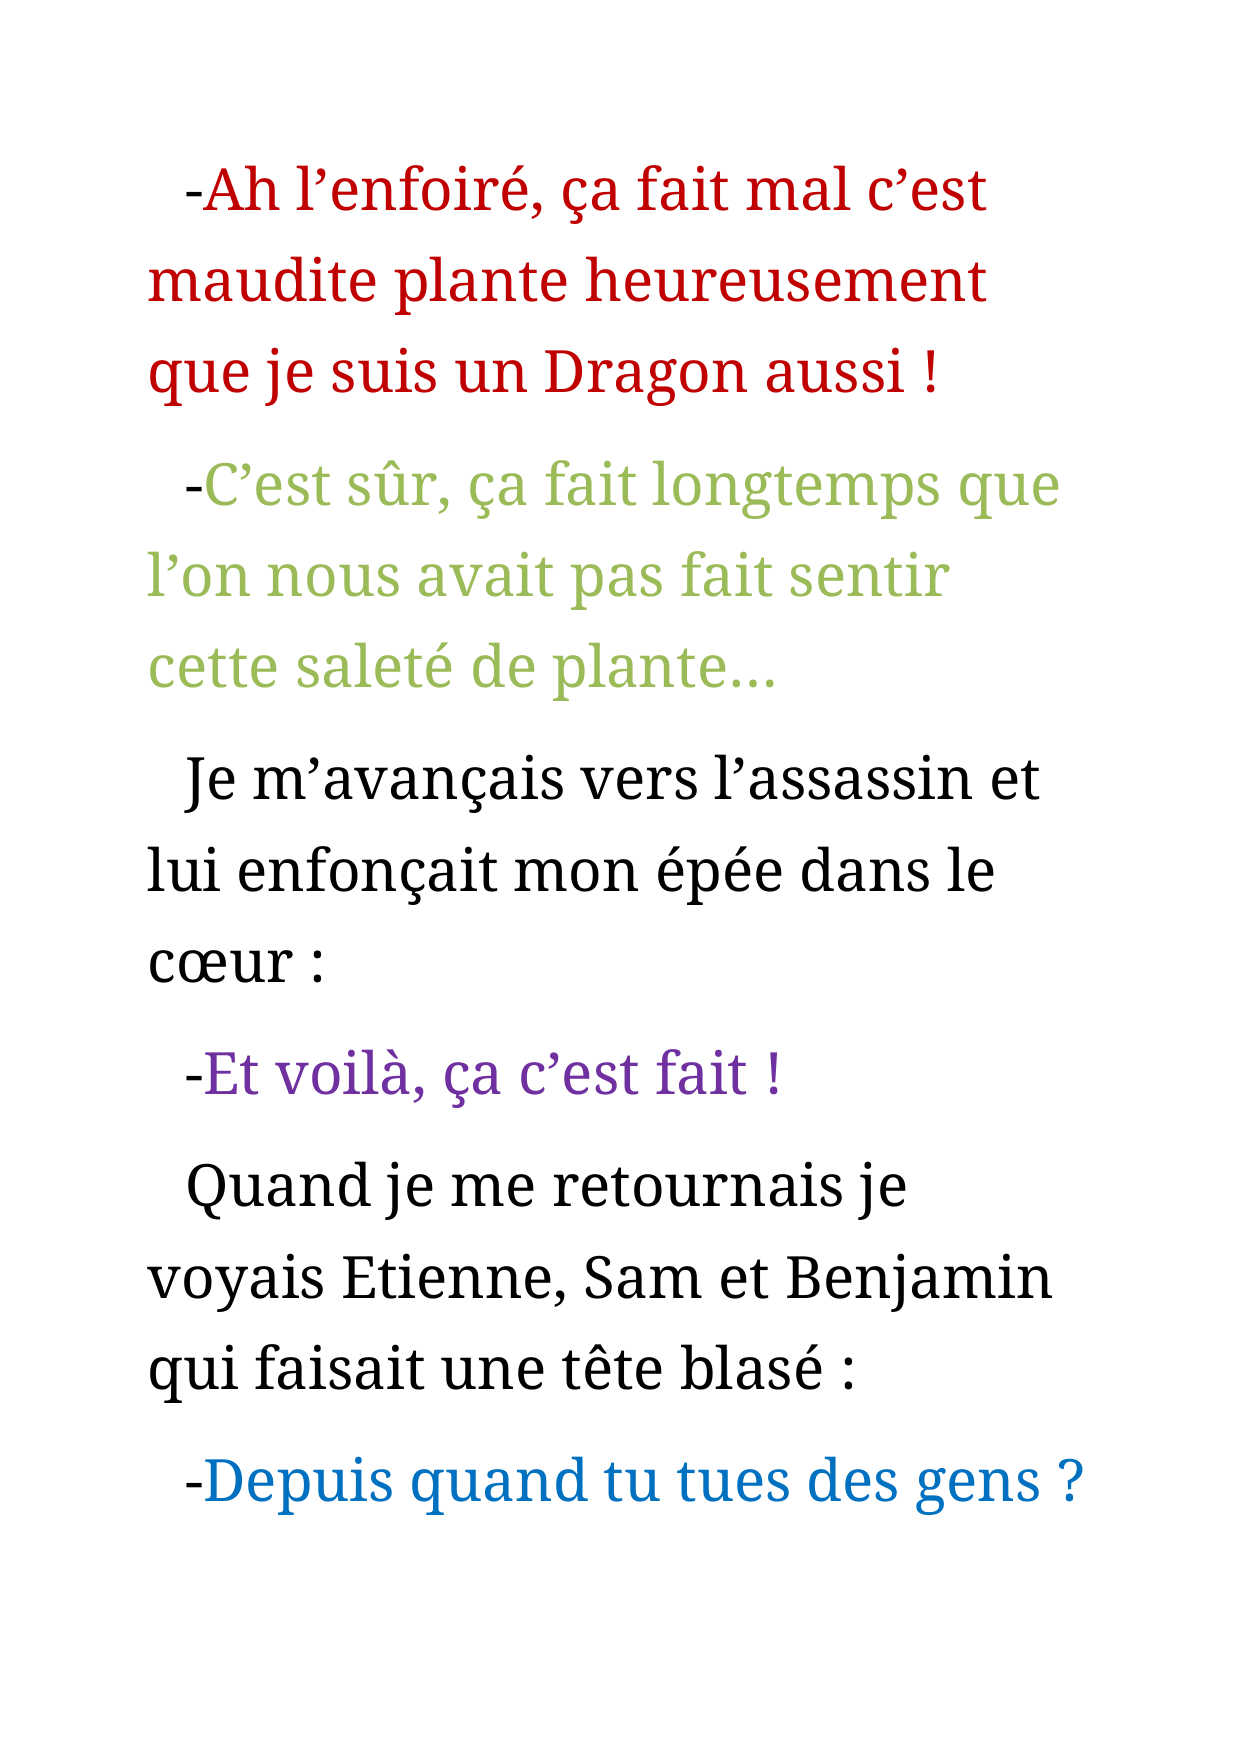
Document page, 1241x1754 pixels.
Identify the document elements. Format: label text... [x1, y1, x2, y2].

text Quand je me retournais je voyais Etienne, Sam et Benjamin qui faisait une tête blasé : [148, 1144, 1093, 1407]
text -Depuis quand tu tues des gens ? [148, 1439, 1093, 1519]
text -Ah l’enfoiré, ça fait mal c’est maudite plante heureusement que je suis un Dragon aussi ! [148, 148, 1093, 410]
text Je m’avançais vers l’assassin et lui enfonçait mon épée dans le cœur : [148, 737, 1093, 999]
text -Et voilà, ça c’est fait ! [148, 1032, 1093, 1112]
text -C’est sûr, ça fait longtemps que l’on nous avait pas fait sentir cette saleté de plante… [148, 442, 1093, 705]
